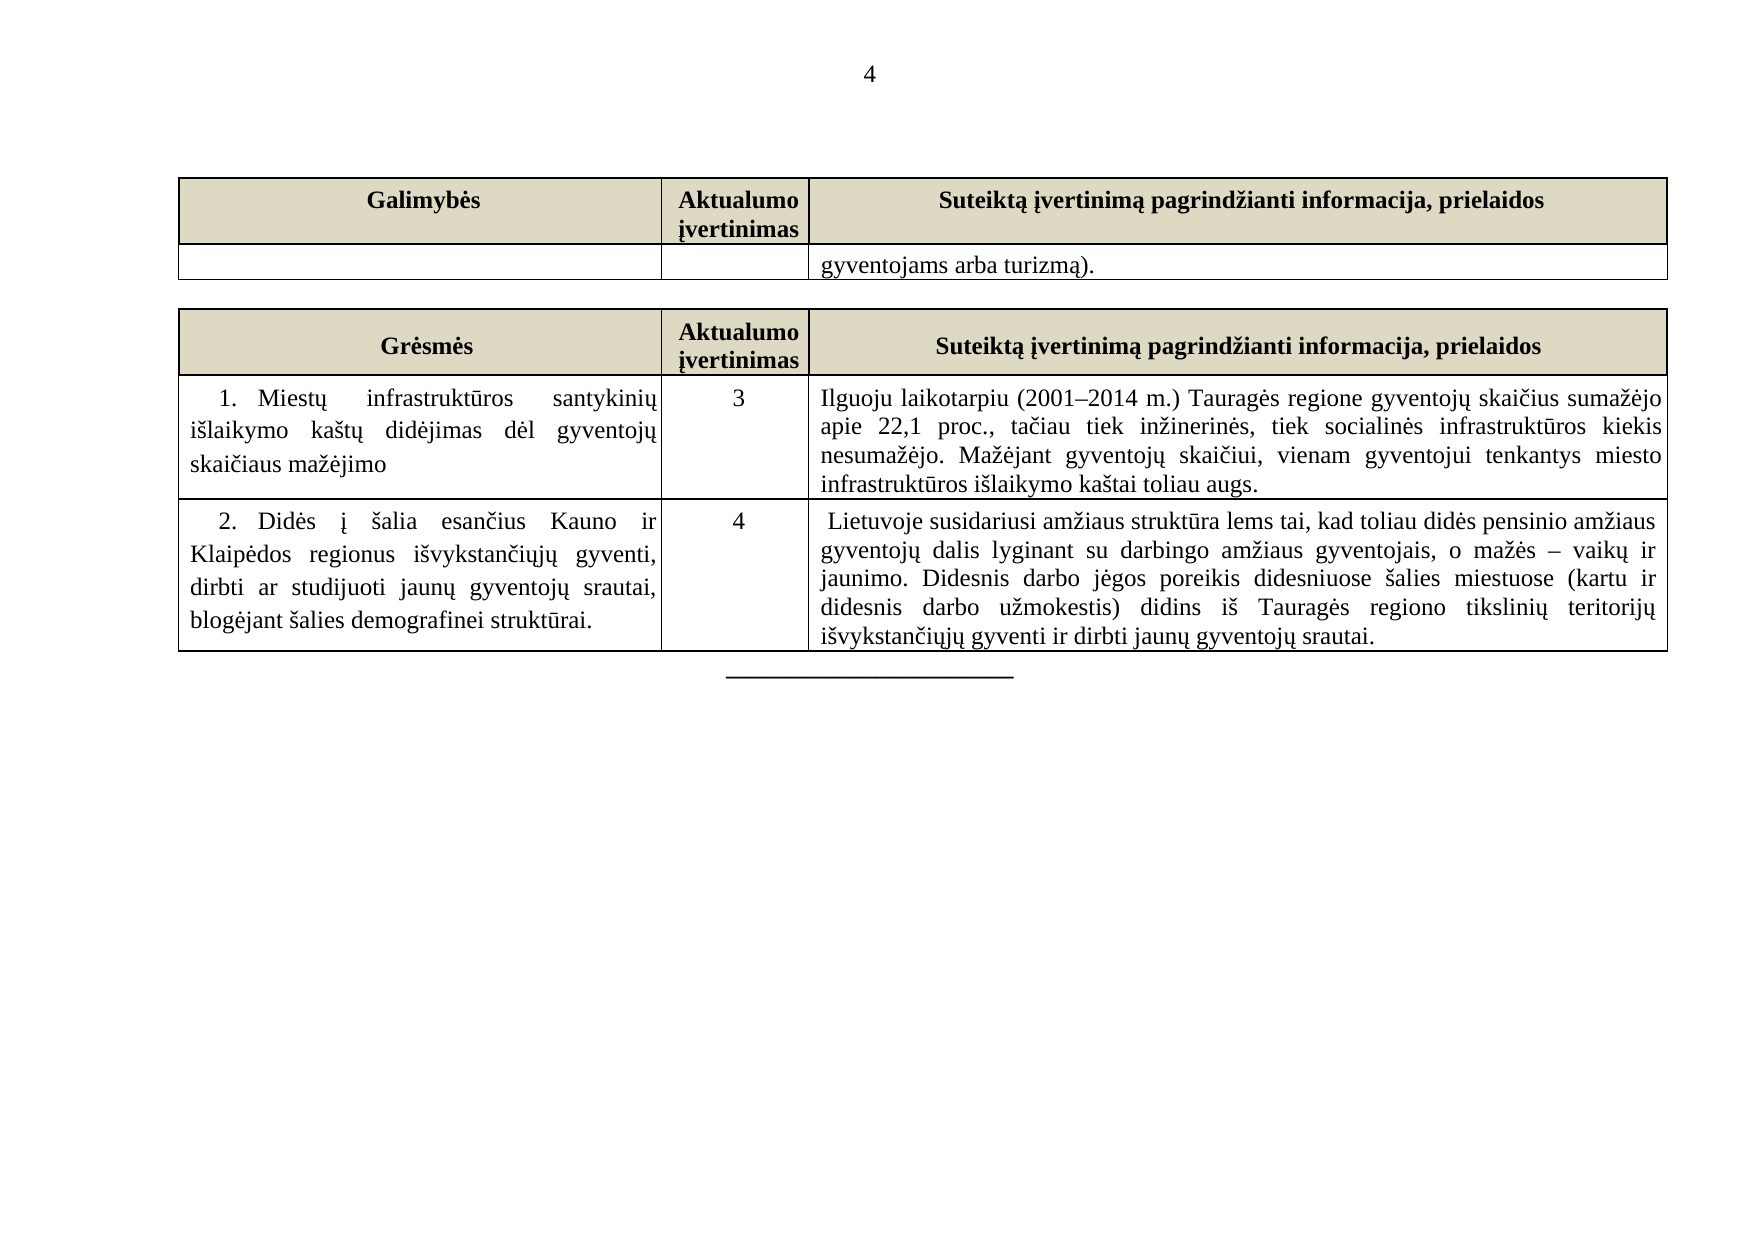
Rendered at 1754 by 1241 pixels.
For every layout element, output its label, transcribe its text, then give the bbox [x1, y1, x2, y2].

table_cell Lietuvoje susidariusi amžiaus struktūra lems tai, kad toliau didės pensinio amžiaus gyventojų dalis lyginant su darbingo amžiaus gyventojais, o mažės – vaikų ir jaunimo. Didesnis darbo jėgos poreikis didesniuose šalies miestuose (kartu ir didesnis darbo užmokestis) didins iš Tauragės regiono tikslinių teritorijų išvykstančiųjų gyventi ir dirbti jaunų gyventojų srautai. [809, 500, 1667, 650]
text _______________________ [118, 652, 1621, 681]
table_cell 2. Didės į šalia esančius Kauno ir Klaipėdos regionus išvykstančiųjų gyventi, dirbti ar studijuoti jaunų gyventojų srautai, blogėjant šalies demografinei struktūrai. [179, 500, 661, 650]
table_cell Ilguoju laikotarpiu (2001–2014 m.) Tauragės regione gyventojų skaičius sumažėjo apie 22,1 proc., tačiau tiek inžinerinės, tiek socialinės infrastruktūros kiekis nesumažėjo. Mažėjant gyventojų skaičiui, vienam gyventojui tenkantys miesto infrastruktūros išlaikymo kaštai toliau augs. [809, 376, 1667, 498]
table_header Aktualumo įvertinimas [662, 310, 808, 374]
table_cell [662, 245, 808, 278]
table_header Suteiktą įvertinimą pagrindžianti informacija, prielaidos [810, 310, 1666, 374]
table_header Galimybės [180, 179, 661, 243]
table_header Grėsmės [180, 310, 661, 374]
table_cell gyventojams arba turizmą). [809, 245, 1667, 278]
table_header Aktualumo įvertinimas [662, 179, 808, 243]
table_cell 1. Miestų infrastruktūros santykinių išlaikymo kaštų didėjimas dėl gyventojų skaičiaus mažėjimo [179, 376, 661, 498]
table_cell [179, 245, 661, 278]
table_header Suteiktą įvertinimą pagrindžianti informacija, prielaidos [810, 179, 1666, 243]
table_cell 3 [662, 376, 808, 498]
table_cell 4 [662, 500, 808, 650]
